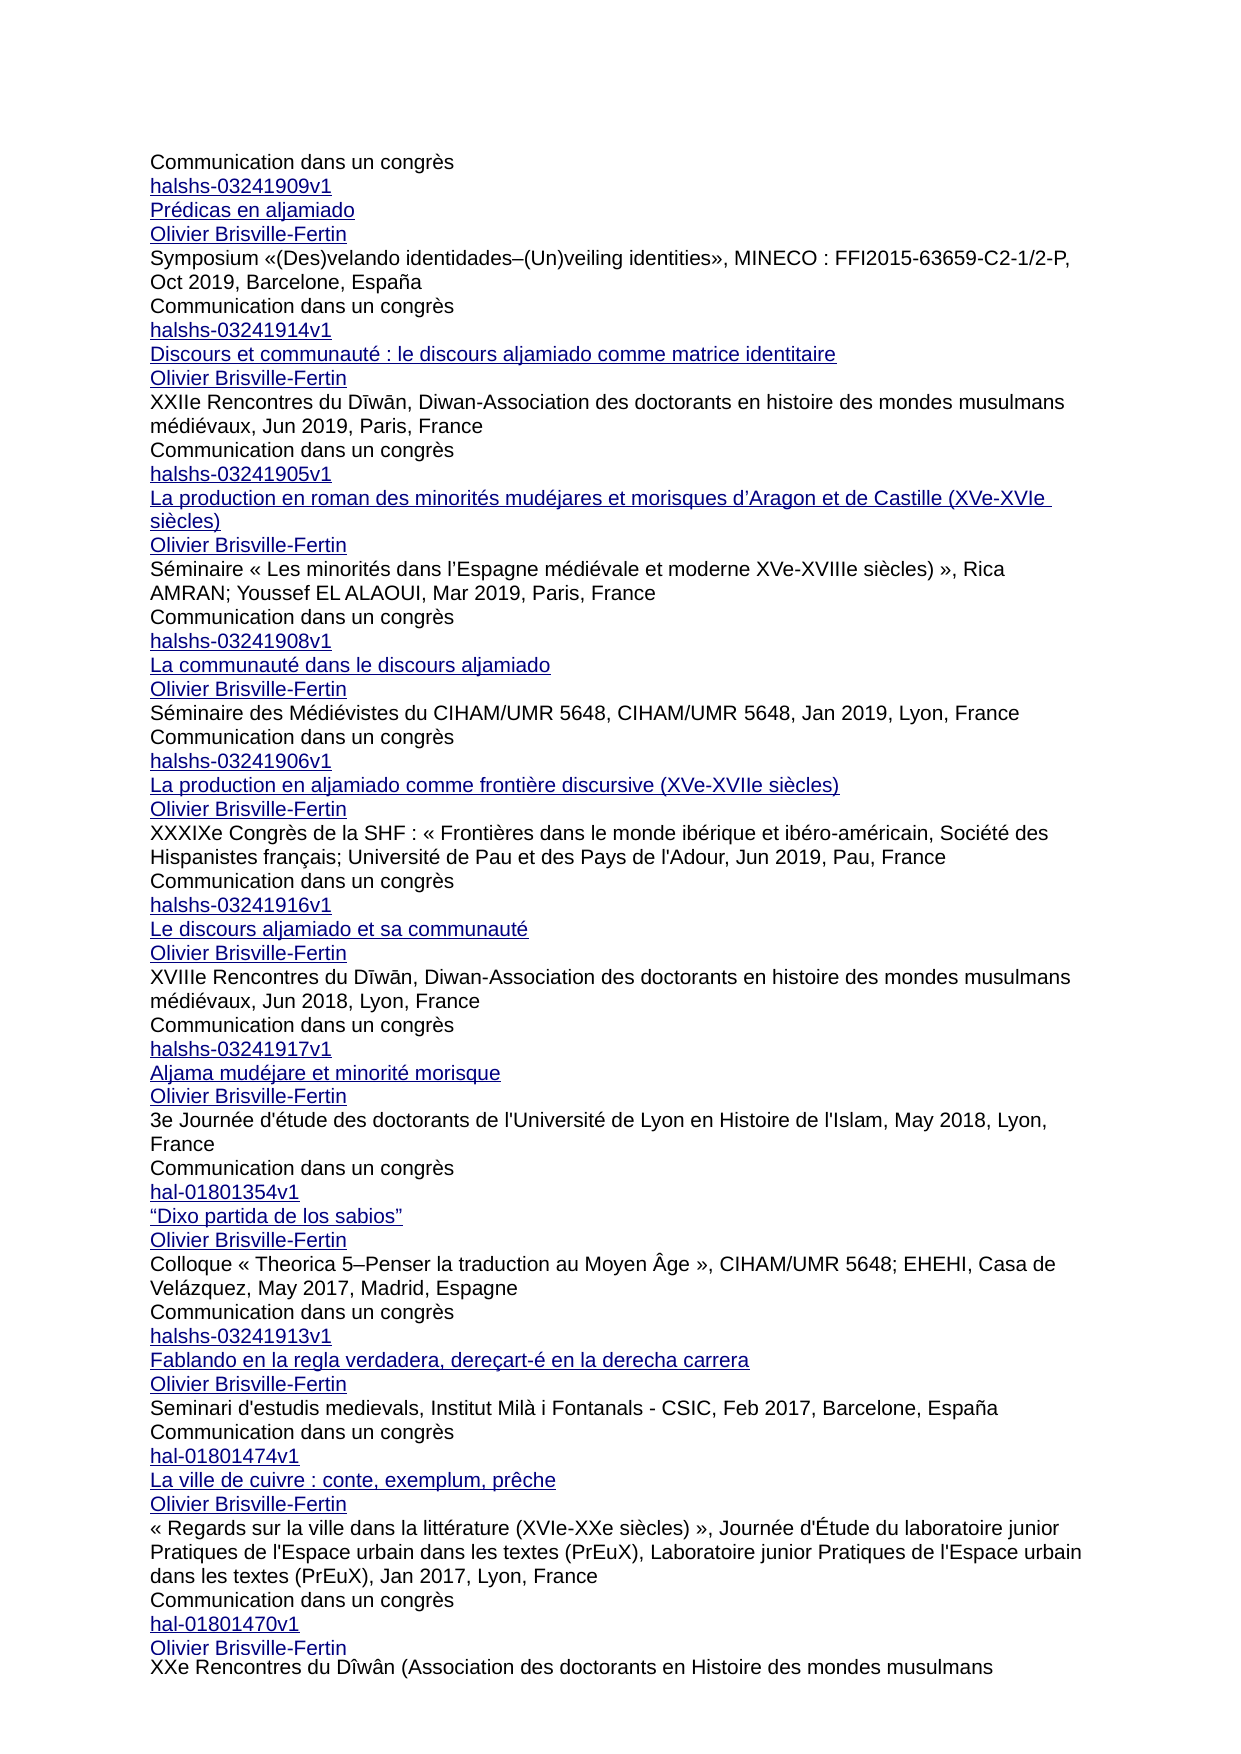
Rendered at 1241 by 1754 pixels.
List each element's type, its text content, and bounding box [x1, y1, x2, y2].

table_cell “Dixo partida de los sabios” Olivier Brisville-Fertin Colloque « Theorica 5–Penser la traduction au Moyen Âge », CIHAM/UMR 5648; EHEHI, Casa de Velázquez, May 2017, Madrid, Espagne Communication dans un congrès halshs-03241913v1 [150, 1204, 1090, 1348]
table_cell La ville de cuivre : conte, exemplum, prêche Olivier Brisville-Fertin « Regards sur la ville dans la littérature (XVIe-XXe siècles) », Journée d'Étude du laboratoire junior Pratiques de l'Espace urbain dans les textes (PrEuX), Laboratoire junior Pratiques de l'Espace urbain dans les textes (PrEuX), Jan 2017, Lyon, France Communication dans un congrès hal-01801470v1 [150, 1468, 1090, 1635]
table_cell Discours et communauté : le discours aljamiado comme matrice identitaire Olivier Brisville-Fertin XXIIe Rencontres du Dīwān, Diwan-Association des doctorants en histoire des mondes musulmans médiévaux, Jun 2019, Paris, France Communication dans un congrès halshs-03241905v1 [150, 342, 1090, 485]
table_cell Le discours aljamiado et sa communauté Olivier Brisville-Fertin XVIIIe Rencontres du Dīwān, Diwan-Association des doctorants en histoire des mondes musulmans médiévaux, Jun 2018, Lyon, France Communication dans un congrès halshs-03241917v1 [150, 917, 1090, 1060]
table_cell Prédicas en aljamiado Olivier Brisville-Fertin Symposium «(Des)velando identidades–(Un)veiling identities», MINECO : FFI2015-63659-C2-1/2-P, Oct 2019, Barcelone, España Communication dans un congrès halshs-03241914v1 [150, 198, 1090, 342]
table_cell Aljama mudéjare et minorité morisque Olivier Brisville-Fertin 3e Journée d'étude des doctorants de l'Université de Lyon en Histoire de l'Islam, May 2018, Lyon, France Communication dans un congrès hal-01801354v1 [150, 1060, 1090, 1204]
table_cell La communauté dans le discours aljamiado Olivier Brisville-Fertin Séminaire des Médiévistes du CIHAM/UMR 5648, CIHAM/UMR 5648, Jan 2019, Lyon, France Communication dans un congrès halshs-03241906v1 [150, 653, 1090, 773]
table_cell La production en roman des minorités mudéjares et morisques d’Aragon et de Castille (XVe-XVIe siècles) Olivier Brisville-Fertin Séminaire « Les minorités dans l’Espagne médiévale et moderne XVe-XVIIIe siècles) », Rica AMRAN; Youssef EL ALAOUI, Mar 2019, Paris, France Communication dans un congrès halshs-03241908v1 [150, 485, 1090, 653]
table_cell Prêcher en aljamiado Olivier Brisville-Fertin XXe Rencontres du Dîwân (Association des doctorants en Histoire des mondes musulmans médiévaux), Diwan des doctorants en histoire des mondes musulmans médiévaux, Jun 2017, Aix-en-Provence, Marseille, France Communication dans un congrès hal-01801540v1 [150, 1635, 1090, 1679]
table_cell La production en aljamiado comme frontière discursive (XVe-XVIIe siècles) Olivier Brisville-Fertin XXXIXe Congrès de la SHF : « Frontières dans le monde ibérique et ibéro-américain, Société des Hispanistes français; Université de Pau et des Pays de l'Adour, Jun 2019, Pau, France Communication dans un congrès halshs-03241916v1 [150, 773, 1090, 917]
table_cell Fablando en la regla verdadera, dereçart-é en la derecha carrera Olivier Brisville-Fertin Seminari d'estudis medievals, Institut Milà i Fontanals - CSIC, Feb 2017, Barcelone, España Communication dans un congrès hal-01801474v1 [150, 1348, 1090, 1468]
table_cell Communication dans un congrès halshs-03241909v1 [150, 150, 1090, 198]
